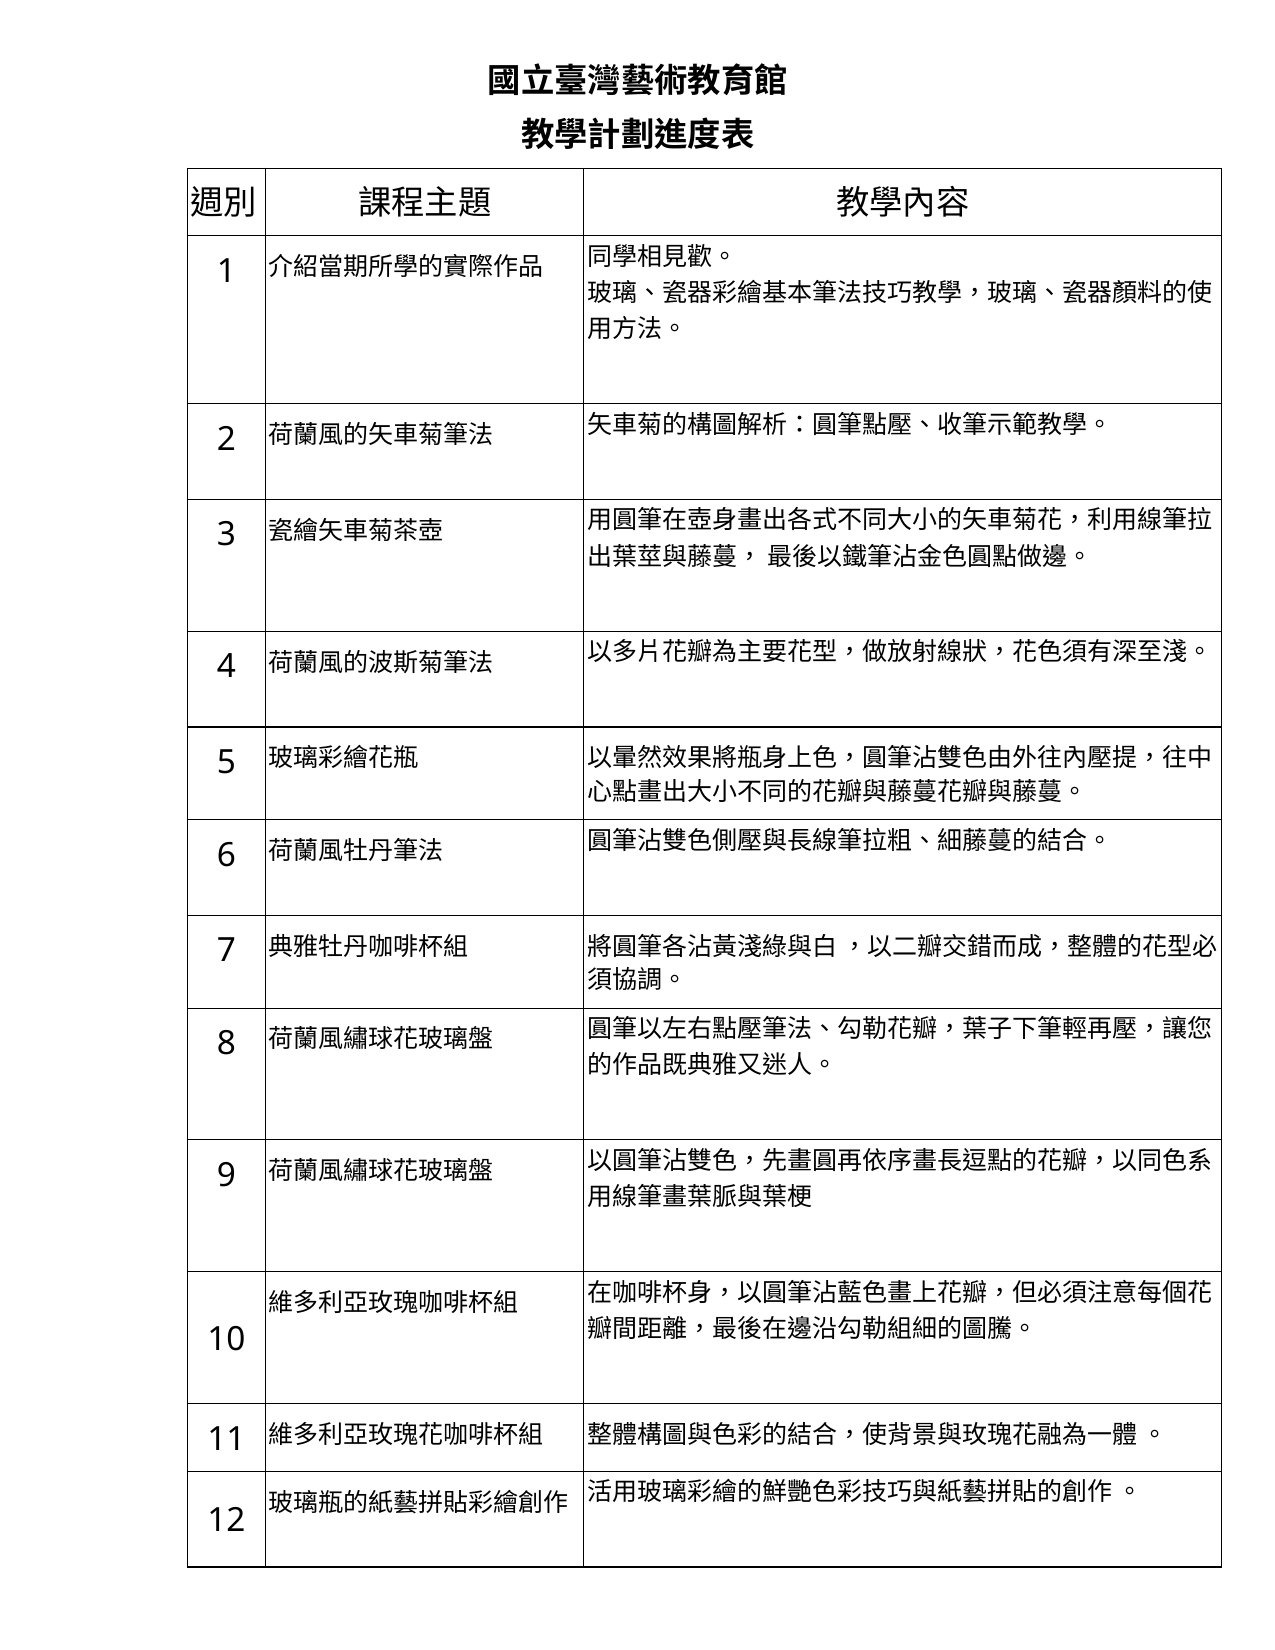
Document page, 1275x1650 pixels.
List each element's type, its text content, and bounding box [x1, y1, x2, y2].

table_cell 10 [188, 1272, 265, 1403]
table_cell 矢車菊的構圖解析：圓筆點壓、收筆示範教學。 [584, 404, 1221, 499]
table_cell 5 [188, 728, 265, 819]
table_cell 以圓筆沾雙色，先畫圓再依序畫長逗點的花瓣，以同色系用線筆畫葉脈與葉梗 [584, 1140, 1221, 1271]
table_cell 玻璃彩繪花瓶 [266, 728, 583, 819]
table_cell 荷蘭風繡球花玻璃盤 [266, 1140, 583, 1271]
table_cell 在咖啡杯身，以圓筆沾藍色畫上花瓣，但必須注意每個花 瓣間距離，最後在邊沿勾勒組細的圖騰。 [584, 1272, 1221, 1403]
table_cell 3 [188, 500, 265, 631]
table_cell 荷蘭風的矢車菊筆法 [266, 404, 583, 499]
table_cell 維多利亞玫瑰花咖啡杯組 [266, 1404, 583, 1471]
table_cell 1 [188, 236, 265, 403]
text 國立臺灣藝術教育館 [187, 59, 1088, 101]
table_cell 6 [188, 820, 265, 915]
table_cell 用圓筆在壺身畫出各式不同大小的矢車菊花，利用線筆拉出葉莖與藤蔓， 最後以鐵筆沾金色圓點做邊。 [584, 500, 1221, 631]
table_cell 4 [188, 632, 265, 726]
table_cell 將圓筆各沾黃淺綠與白 ，以二瓣交錯而成，整體的花型必須協調。 [584, 916, 1221, 1007]
table_cell 荷蘭風牡丹筆法 [266, 820, 583, 915]
table_cell 圓筆以左右點壓筆法、勾勒花瓣，葉子下筆輕再壓，讓您的作品既典雅又迷人。 [584, 1009, 1221, 1139]
table_cell 玻璃瓶的紙藝拼貼彩繪創作 [266, 1472, 583, 1566]
table_cell 12 [188, 1472, 265, 1566]
table_cell 瓷繪矢車菊茶壺 [266, 500, 583, 631]
table_cell 活用玻璃彩繪的鮮艷色彩技巧與紙藝拼貼的創作 。 [584, 1472, 1221, 1566]
table_cell 荷蘭風繡球花玻璃盤 [266, 1009, 583, 1139]
table_header 週別 [188, 169, 265, 235]
table_cell 同學相見歡。 玻璃、瓷器彩繪基本筆法技巧教學，玻璃、瓷器顏料的使用方法。 [584, 236, 1221, 403]
table_header 教學內容 [584, 169, 1221, 235]
table_cell 以多片花瓣為主要花型，做放射線狀，花色須有深至淺。 [584, 632, 1221, 726]
table_cell 典雅牡丹咖啡杯組 [266, 916, 583, 1007]
table_cell 介紹當期所學的實際作品 [266, 236, 583, 403]
table_cell 7 [188, 916, 265, 1007]
table_cell 荷蘭風的波斯菊筆法 [266, 632, 583, 726]
table_cell 9 [188, 1140, 265, 1271]
table_cell 以暈然效果將瓶身上色，圓筆沾雙色由外往內壓提，往中心點畫出大小不同的花瓣與藤蔓花瓣與藤蔓。 [584, 728, 1221, 819]
table_cell 圓筆沾雙色側壓與長線筆拉粗、細藤蔓的結合。 [584, 820, 1221, 915]
table_cell 8 [188, 1009, 265, 1139]
table_cell 2 [188, 404, 265, 499]
table_cell 維多利亞玫瑰咖啡杯組 [266, 1272, 583, 1403]
text 教學計劃進度表 [187, 113, 1088, 155]
table_cell 11 [188, 1404, 265, 1471]
table_cell 整體構圖與色彩的結合，使背景與玫瑰花融為一體 。 [584, 1404, 1221, 1471]
table_header 課程主題 [266, 169, 583, 235]
